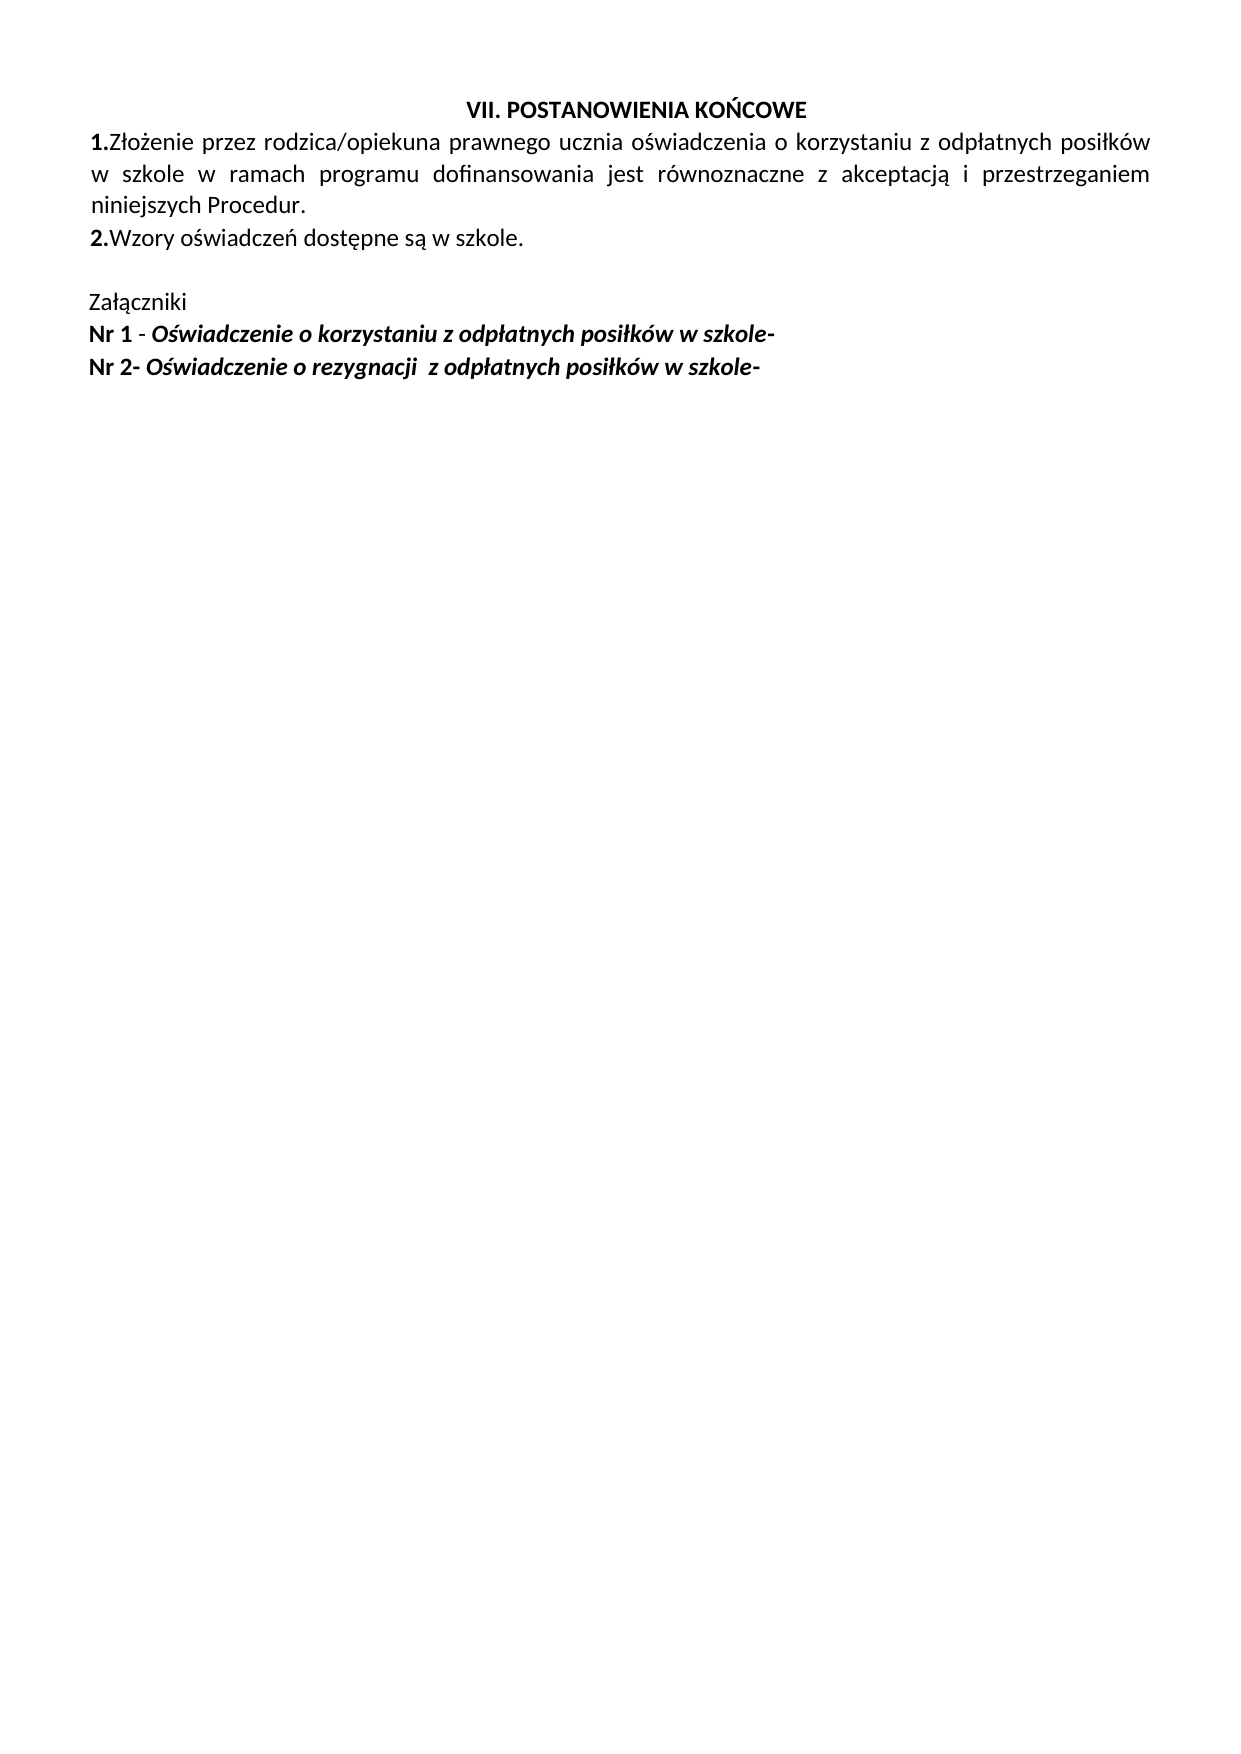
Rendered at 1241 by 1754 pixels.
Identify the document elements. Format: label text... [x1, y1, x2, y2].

text Nr 1 - Oświadczenie o korzystaniu z odpłatnych posiłków w szkole- [89, 318, 1152, 349]
list Złożenie przez rodzica/opiekuna prawnego ucznia oświadczenia o korzystaniu z odpłatnych posiłków w szkole w ramach programu dofinansowania jest równoznaczne z akceptacją i przestrzeganiem niniejszych Procedur. [89, 126, 1152, 220]
text Załączniki [89, 286, 1152, 317]
subtitle VII. POSTANOWIENIA KOŃCOWE [164, 94, 1115, 124]
text Nr 2- Oświadczenie o rezygnacji z odpłatnych posiłków w szkole- [89, 351, 1152, 381]
list Wzory oświadczeń dostępne są w szkole. [89, 222, 1152, 252]
